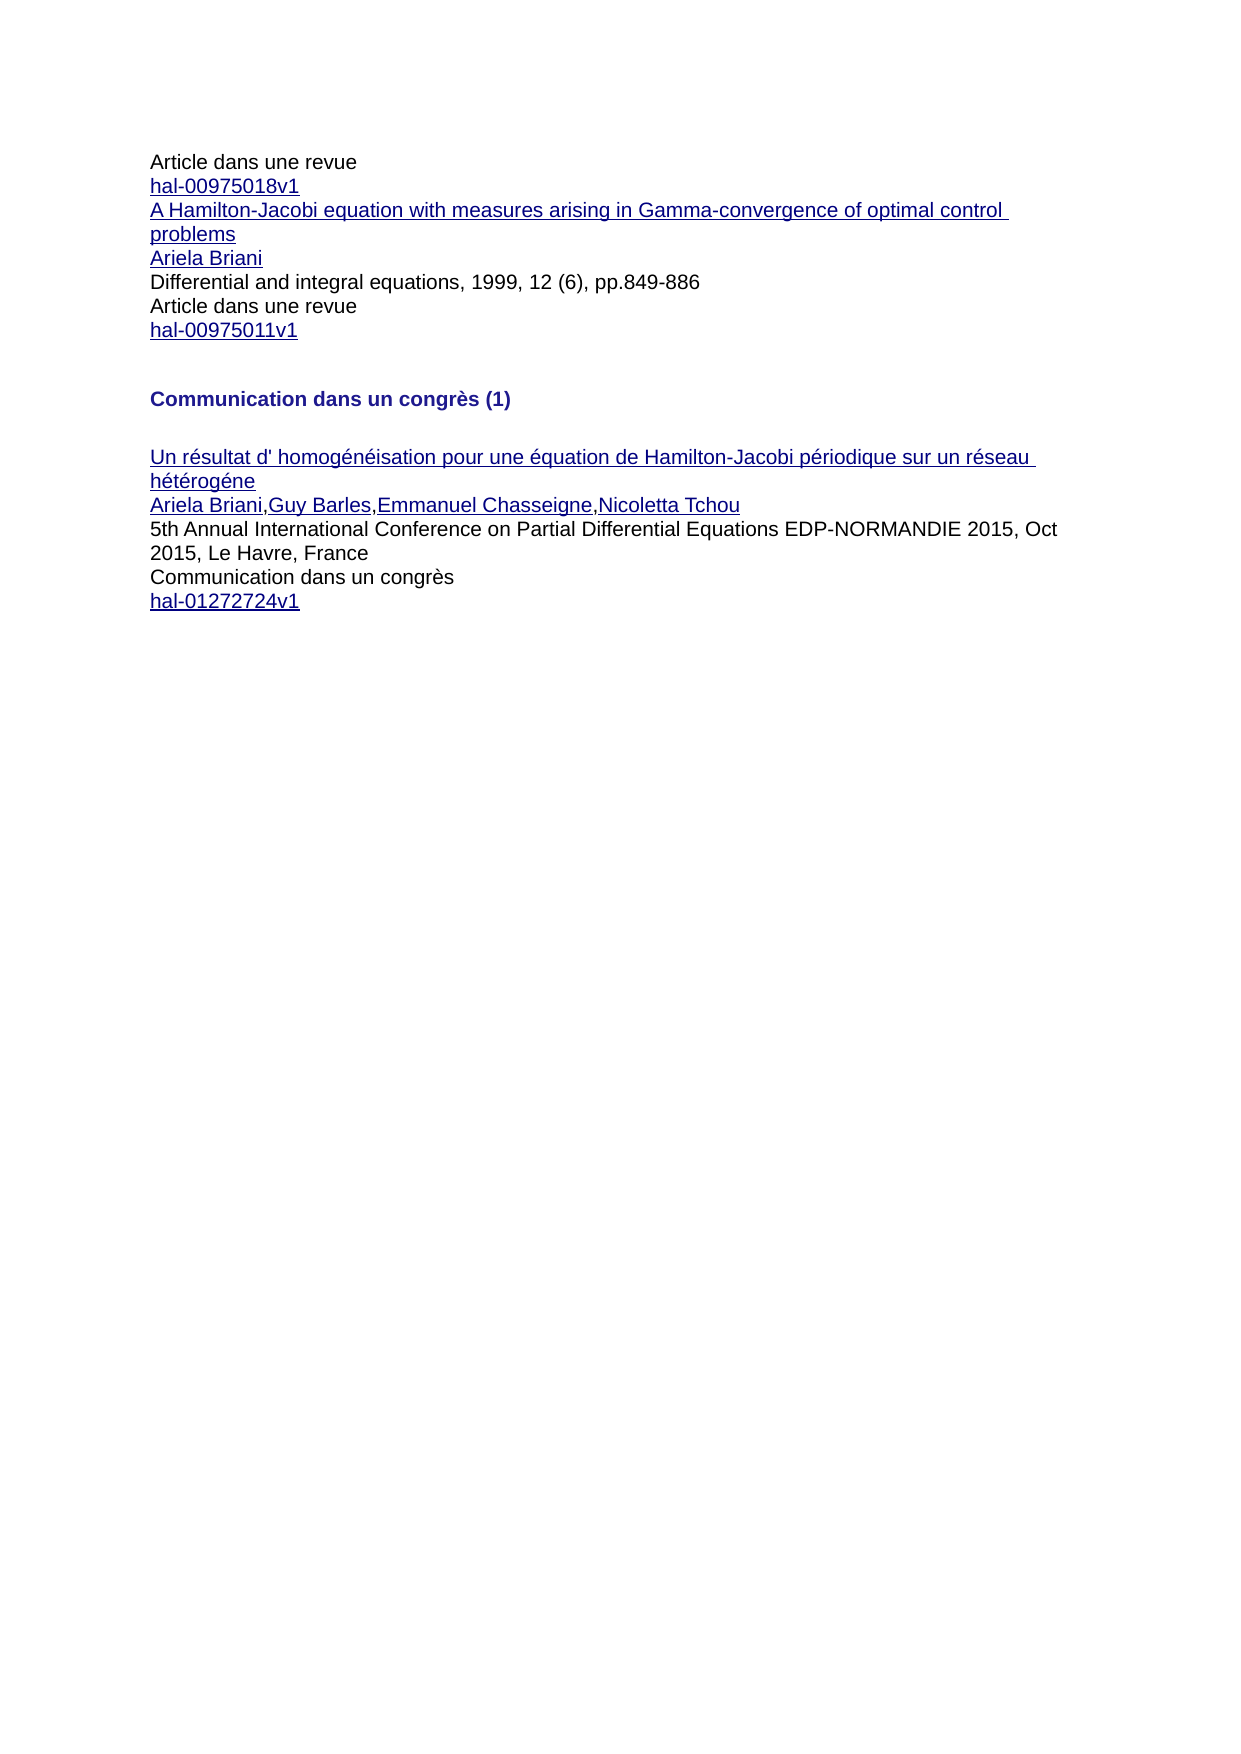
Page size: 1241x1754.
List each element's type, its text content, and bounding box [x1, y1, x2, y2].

table_cell A Hamilton-Jacobi equation with measures arising in Gamma-convergence of optimal control problems Ariela Briani Differential and integral equations, 1999, 12 (6), pp.849-886 Article dans une revue hal-00975011v1 [150, 198, 1090, 342]
table_header Un résultat d' homogénéisation pour une équation de Hamilton-Jacobi périodique sur un réseau hétérogéne Ariela Briani,Guy Barles,Emmanuel Chasseigne,Nicoletta Tchou 5th Annual International Conference on Partial Differential Equations EDP-NORMANDIE 2015, Oct 2015, Le Havre, France Communication dans un congrès hal-01272724v1 [150, 445, 1090, 612]
table_cell Article dans une revue hal-00975018v1 [150, 150, 1090, 198]
subtitle Communication dans un congrès (1) [150, 386, 1090, 410]
